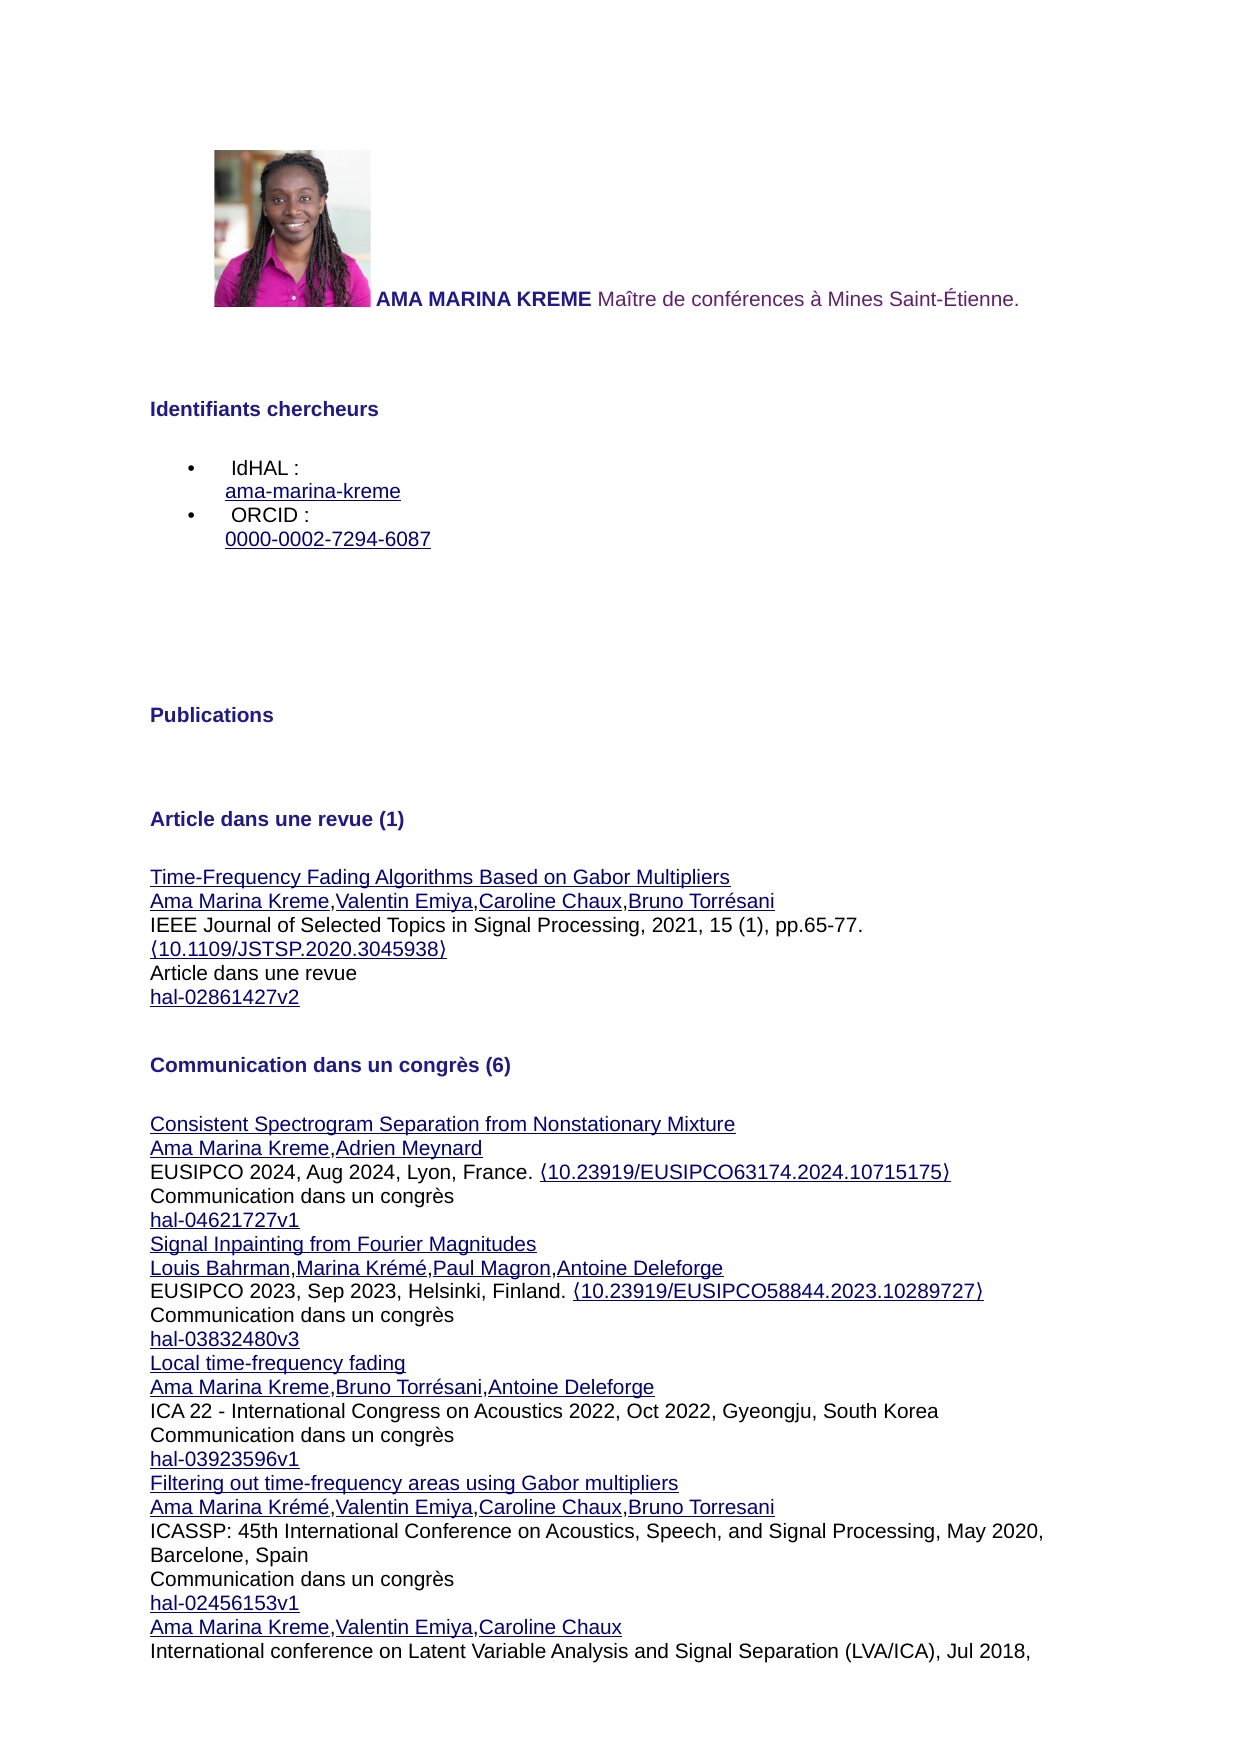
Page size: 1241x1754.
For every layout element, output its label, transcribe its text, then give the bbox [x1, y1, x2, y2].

subtitle AMA MARINA KREME Maître de conférences à Mines Saint-Étienne. [150, 150, 1090, 311]
table_cell Local time-frequency fading Ama Marina Kreme,Bruno Torrésani,Antoine Deleforge ICA 22 - International Congress on Acoustics 2022, Oct 2022, Gyeongju, South Korea Communication dans un congrès hal-03923596v1 [150, 1351, 1090, 1471]
picture [214, 150, 371, 307]
table_header Consistent Spectrogram Separation from Nonstationary Mixture Ama Marina Kreme,Adrien Meynard EUSIPCO 2024, Aug 2024, Lyon, France. ⟨10.23919/EUSIPCO63174.2024.10715175⟩ Communication dans un congrès hal-04621727v1 [150, 1112, 1090, 1231]
table_header Time-Frequency Fading Algorithms Based on Gabor Multipliers Ama Marina Kreme,Valentin Emiya,Caroline Chaux,Bruno Torrésani IEEE Journal of Selected Topics in Signal Processing, 2021, 15 (1), pp.65-77. ⟨10.1109/JSTSP.2020.3045938⟩ Article dans une revue hal-02861427v2 [150, 865, 1090, 1008]
table_cell Filtering out time-frequency areas using Gabor multipliers Ama Marina Krémé,Valentin Emiya,Caroline Chaux,Bruno Torresani ICASSP: 45th International Conference on Acoustics, Speech, and Signal Processing, May 2020, Barcelone, Spain Communication dans un congrès hal-02456153v1 [150, 1471, 1090, 1615]
list IdHAL : [187, 455, 1090, 479]
table_cell Phase reconstruction for time-frequency inpainting Ama Marina Kreme,Valentin Emiya,Caroline Chaux International conference on Latent Variable Analysis and Signal Separation (LVA/ICA), Jul 2018, Guildford, United Kingdom Communication dans un congrès hal-01865467v1 [150, 1615, 1090, 1663]
subtitle Publications [150, 703, 1090, 727]
list 0000-0002-7294-6087 [187, 527, 1090, 551]
table_cell Signal Inpainting from Fourier Magnitudes Louis Bahrman,Marina Krémé,Paul Magron,Antoine Deleforge EUSIPCO 2023, Sep 2023, Helsinki, Finland. ⟨10.23919/EUSIPCO58844.2023.10289727⟩ Communication dans un congrès hal-03832480v3 [150, 1231, 1090, 1351]
subtitle Identifiants chercheurs [150, 397, 1090, 421]
list ama-marina-kreme [187, 479, 1090, 503]
subtitle Communication dans un congrès (6) [150, 1053, 1090, 1077]
list ORCID : [187, 503, 1090, 527]
subtitle Article dans une revue (1) [150, 806, 1090, 830]
